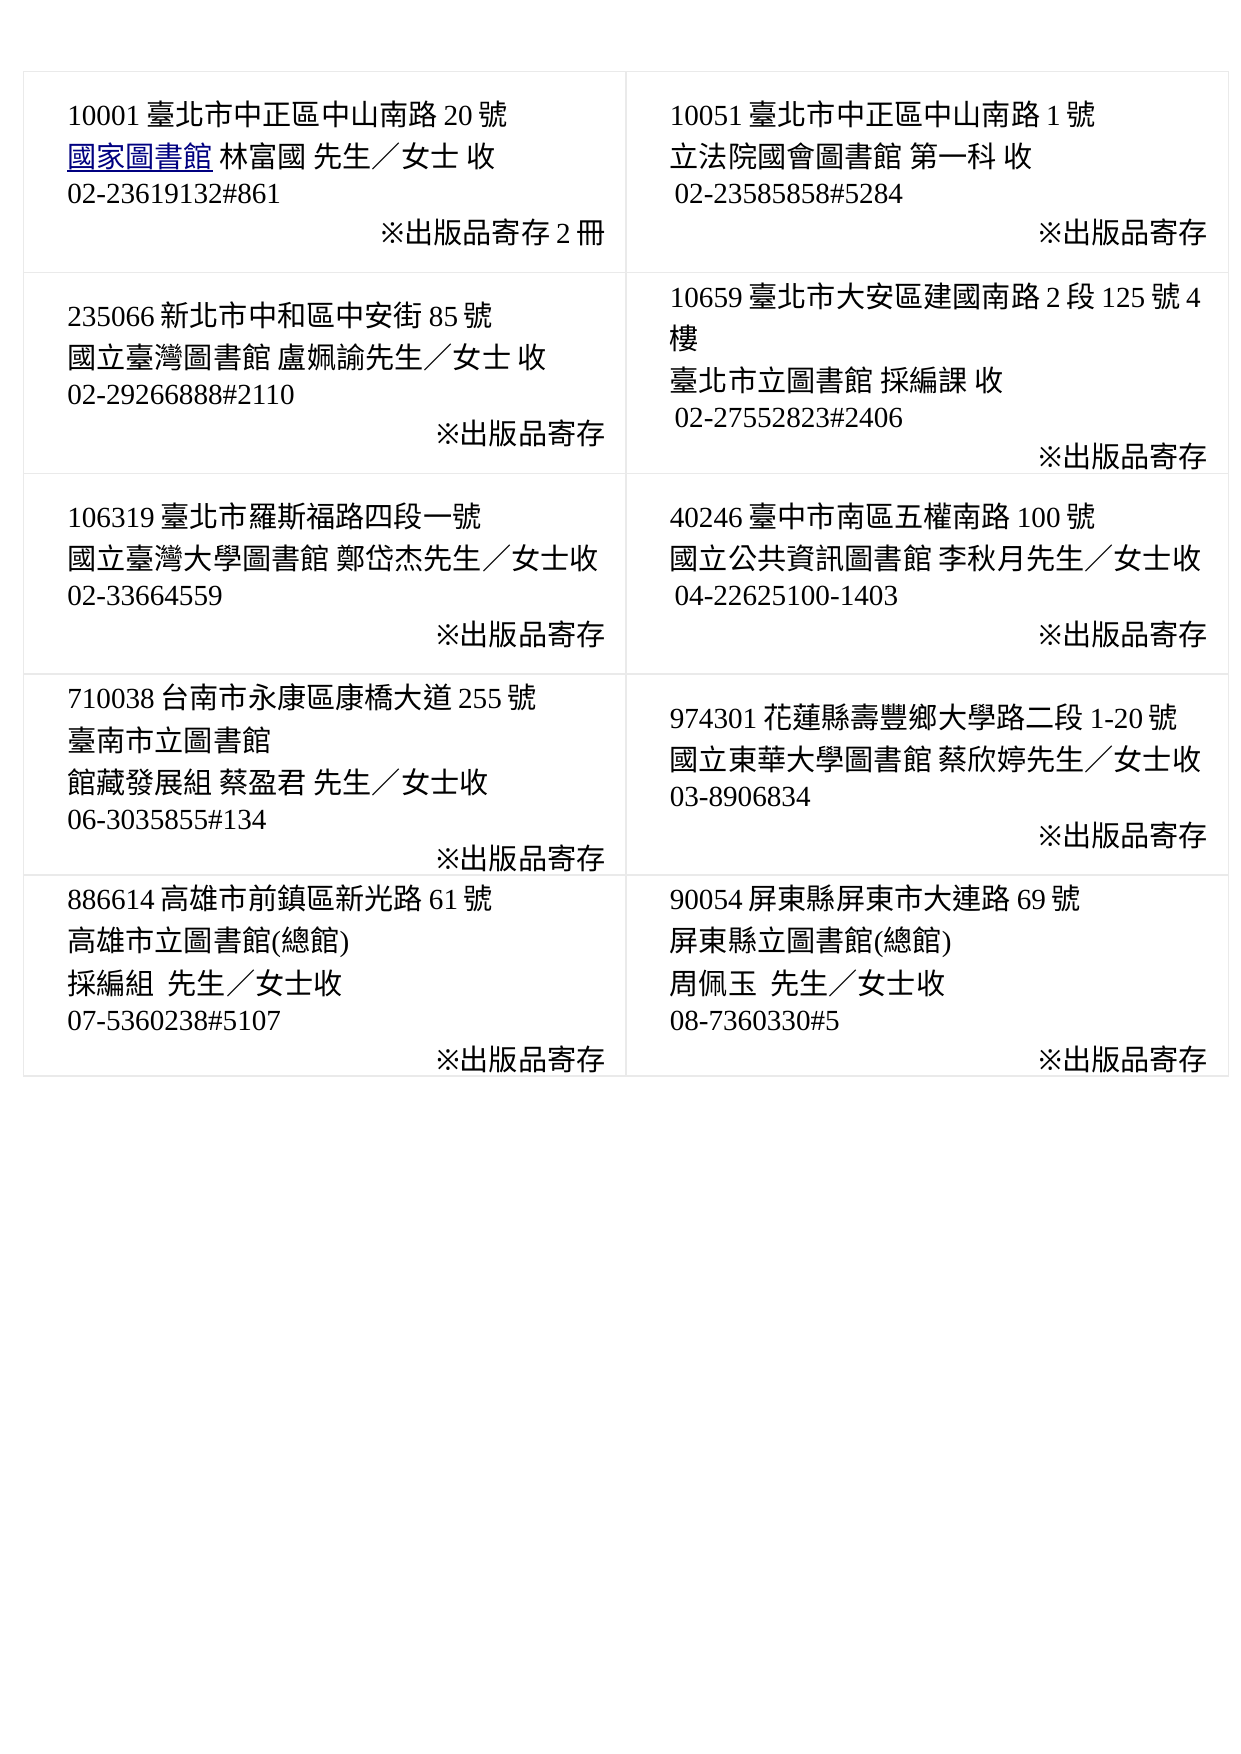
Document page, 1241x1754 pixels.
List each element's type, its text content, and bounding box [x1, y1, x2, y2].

table_cell 886614高雄市前鎮區新光路61號 高雄市立圖書館(總館) 採編組 先生／女士收 07-5360238#5107 ※出版品寄存 [24, 876, 625, 1075]
table_cell 90054屏東縣屏東市大連路69號 屏東縣立圖書館(總館) 周佩玉 先生／女士收 08-7360330#5 ※出版品寄存 [627, 876, 1228, 1075]
table_header 10051臺北市中正區中山南路1號 立法院國會圖書館 第一科 收 02-23585858#5284 ※出版品寄存 [627, 72, 1228, 272]
table_cell 10659臺北市大安區建國南路2段125號4樓 臺北市立圖書館 採編課 收 02-27552823#2406 ※出版品寄存 [627, 273, 1228, 472]
table_cell 40246臺中市南區五權南路100號 國立公共資訊圖書館 李秋月先生／女士收 04-22625100-1403 ※出版品寄存 [627, 474, 1228, 673]
table_cell 710038台南市永康區康橋大道255號 臺南市立圖書館 館藏發展組 蔡盈君 先生／女士收 06-3035855#134 ※出版品寄存 [24, 675, 625, 874]
table_cell 106319臺北市羅斯福路四段一號 國立臺灣大學圖書館 鄭岱杰先生／女士收 02-33664559 ※出版品寄存 [24, 474, 625, 673]
table_header 10001臺北市中正區中山南路20號 國家圖書館 林富國 先生／女士 收 02-23619132#861 ※出版品寄存2冊 [24, 72, 625, 272]
table_cell 235066新北市中和區中安街85號 國立臺灣圖書館 盧姵諭先生／女士 收 02-29266888#2110 ※出版品寄存 [24, 273, 625, 472]
table_cell 974301花蓮縣壽豐鄉大學路二段1-20號 國立東華大學圖書館 蔡欣婷先生／女士收 03-8906834 ※出版品寄存 [627, 675, 1228, 874]
